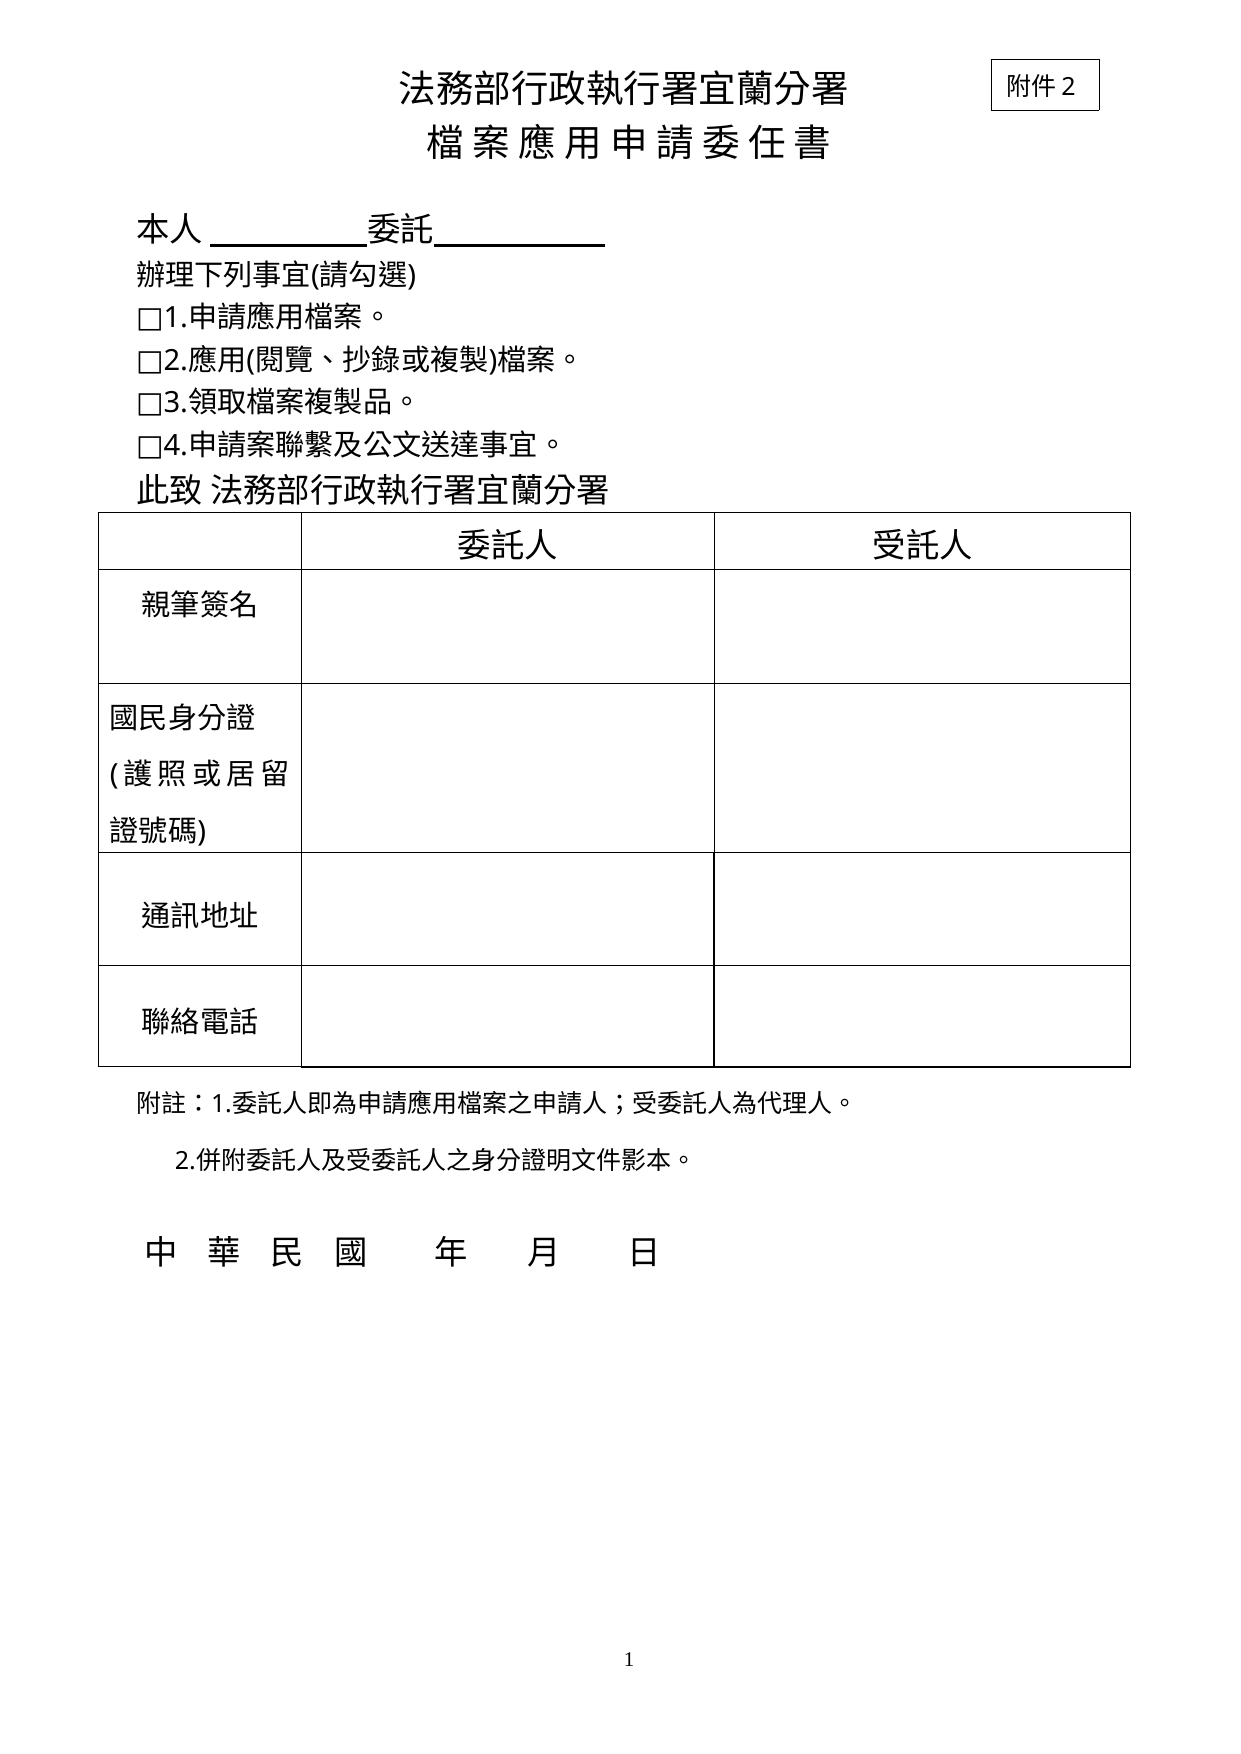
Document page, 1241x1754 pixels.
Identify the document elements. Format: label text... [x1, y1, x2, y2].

table_cell [715, 853, 1130, 965]
table_cell 通訊地址 [99, 853, 301, 965]
table_cell [715, 966, 1130, 1066]
text 附註：1.委託人即為申請應用檔案之申請人；受委託人為代理人。 [136, 1068, 1122, 1124]
table_cell [715, 570, 1130, 682]
text 辦理下列事宜(請勾選) [136, 251, 1122, 294]
text 附件2 [1006, 66, 1084, 102]
table_cell [715, 684, 1130, 852]
text 2.併附委託人及受委託人之身分證明文件影本。 [136, 1124, 1122, 1180]
text 檔 案 應 用 申 請 委 任 書 [136, 113, 1122, 168]
text 法務部行政執行署宜蘭分署 [136, 59, 1122, 113]
text 本人 委託 [136, 203, 1122, 251]
text □4.申請案聯繫及公文送達事宜。 [136, 421, 1122, 463]
table_header 受託人 [715, 513, 1130, 569]
table_cell [302, 570, 714, 682]
table_header [99, 513, 301, 569]
table_cell [302, 853, 713, 965]
table_cell [302, 966, 713, 1066]
table_cell [302, 684, 714, 852]
text □1.申請應用檔案。 [136, 294, 1122, 336]
text □2.應用(閱覽、抄錄或複製)檔案。 [136, 336, 1122, 379]
table_cell 國民身分證 (護照或居留證號碼) [99, 684, 301, 852]
table_cell 聯絡電話 [99, 966, 301, 1066]
text 此致 法務部行政執行署宜蘭分署 [136, 463, 1122, 512]
table_header 委託人 [302, 513, 714, 569]
text □3.領取檔案複製品。 [136, 379, 1122, 421]
text 中 華 民 國 年 月 日 [136, 1226, 1122, 1274]
table_cell 親筆簽名 [99, 570, 301, 682]
